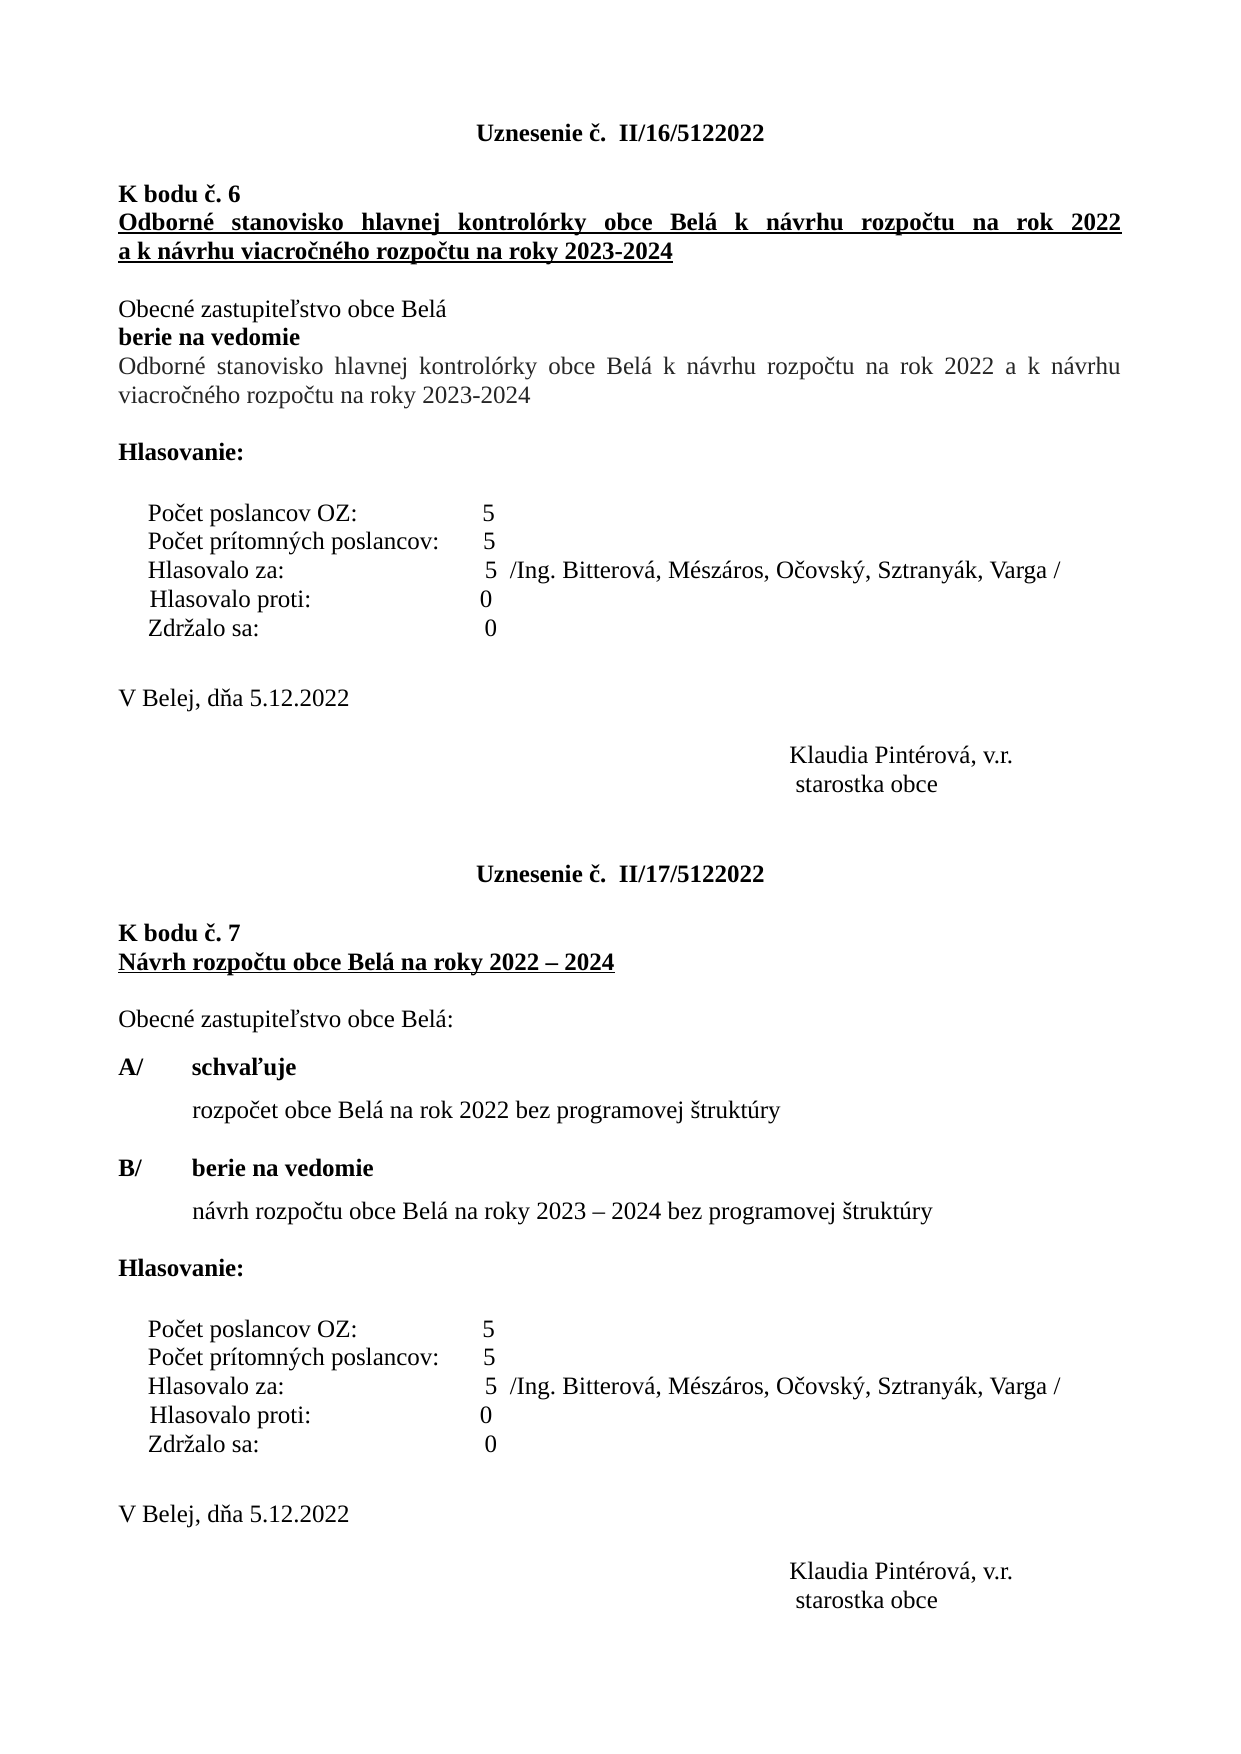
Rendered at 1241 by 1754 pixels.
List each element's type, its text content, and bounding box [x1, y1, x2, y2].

text Zdržalo sa: 0 [148, 1429, 1122, 1457]
text berie na vedomie [118, 322, 1122, 351]
text Počet poslancov OZ: 5 [148, 1314, 1122, 1342]
text starostka obce [118, 769, 1122, 798]
text a k návrhu viacročného rozpočtu na roky 2023-2024 [118, 234, 1122, 265]
text Počet poslancov OZ: 5 [148, 498, 1122, 526]
text K bodu č. 7 [118, 918, 1122, 947]
text B/ berie na vedomie [118, 1153, 1122, 1182]
text V Belej, dňa 5.12.2022 [118, 683, 1122, 711]
text Hlasovalo proti: 0 [118, 584, 1122, 613]
text Klaudia Pintérová, v.r. [118, 740, 1122, 769]
text Počet prítomných poslancov: 5 [148, 1342, 1122, 1371]
text rozpočet obce Belá na rok 2022 bez programovej štruktúry [118, 1095, 1122, 1124]
text Hlasovanie: [118, 1253, 1122, 1282]
text Návrh rozpočtu obce Belá na roky 2022 – 2024 [118, 947, 1122, 976]
text Odborné stanovisko hlavnej kontrolórky obce Belá k návrhu rozpočtu na rok 2022 a k návrhu viacročného rozpočtu na roky 2023-2024 [118, 351, 1122, 409]
text K bodu č. 6 [118, 179, 1122, 207]
text V Belej, dňa 5.12.2022 [118, 1499, 1122, 1527]
text starostka obce [118, 1585, 1122, 1614]
text Zdržalo sa: 0 [148, 613, 1122, 641]
text návrh rozpočtu obce Belá na roky 2023 – 2024 bez programovej štruktúry [118, 1196, 1122, 1225]
text Odborné stanovisko hlavnej kontrolórky obce Belá k návrhu rozpočtu na rok 2022 [118, 207, 1122, 232]
text Uznesenie č. II/16/5122022 [118, 118, 1122, 147]
text Klaudia Pintérová, v.r. [118, 1556, 1122, 1585]
text Uznesenie č. II/17/5122022 [118, 859, 1122, 888]
text Hlasovanie: [118, 437, 1122, 466]
text Hlasovalo za: 5 /Ing. Bitterová, Mészáros, Očovský, Sztranyák, Varga / [148, 555, 1122, 584]
text Hlasovalo proti: 0 [118, 1400, 1122, 1429]
text Počet prítomných poslancov: 5 [148, 526, 1122, 555]
text Obecné zastupiteľstvo obce Belá [118, 294, 1122, 322]
text Hlasovalo za: 5 /Ing. Bitterová, Mészáros, Očovský, Sztranyák, Varga / [148, 1371, 1122, 1400]
text Obecné zastupiteľstvo obce Belá: [118, 1004, 1122, 1033]
text A/ schvaľuje [118, 1052, 1122, 1081]
